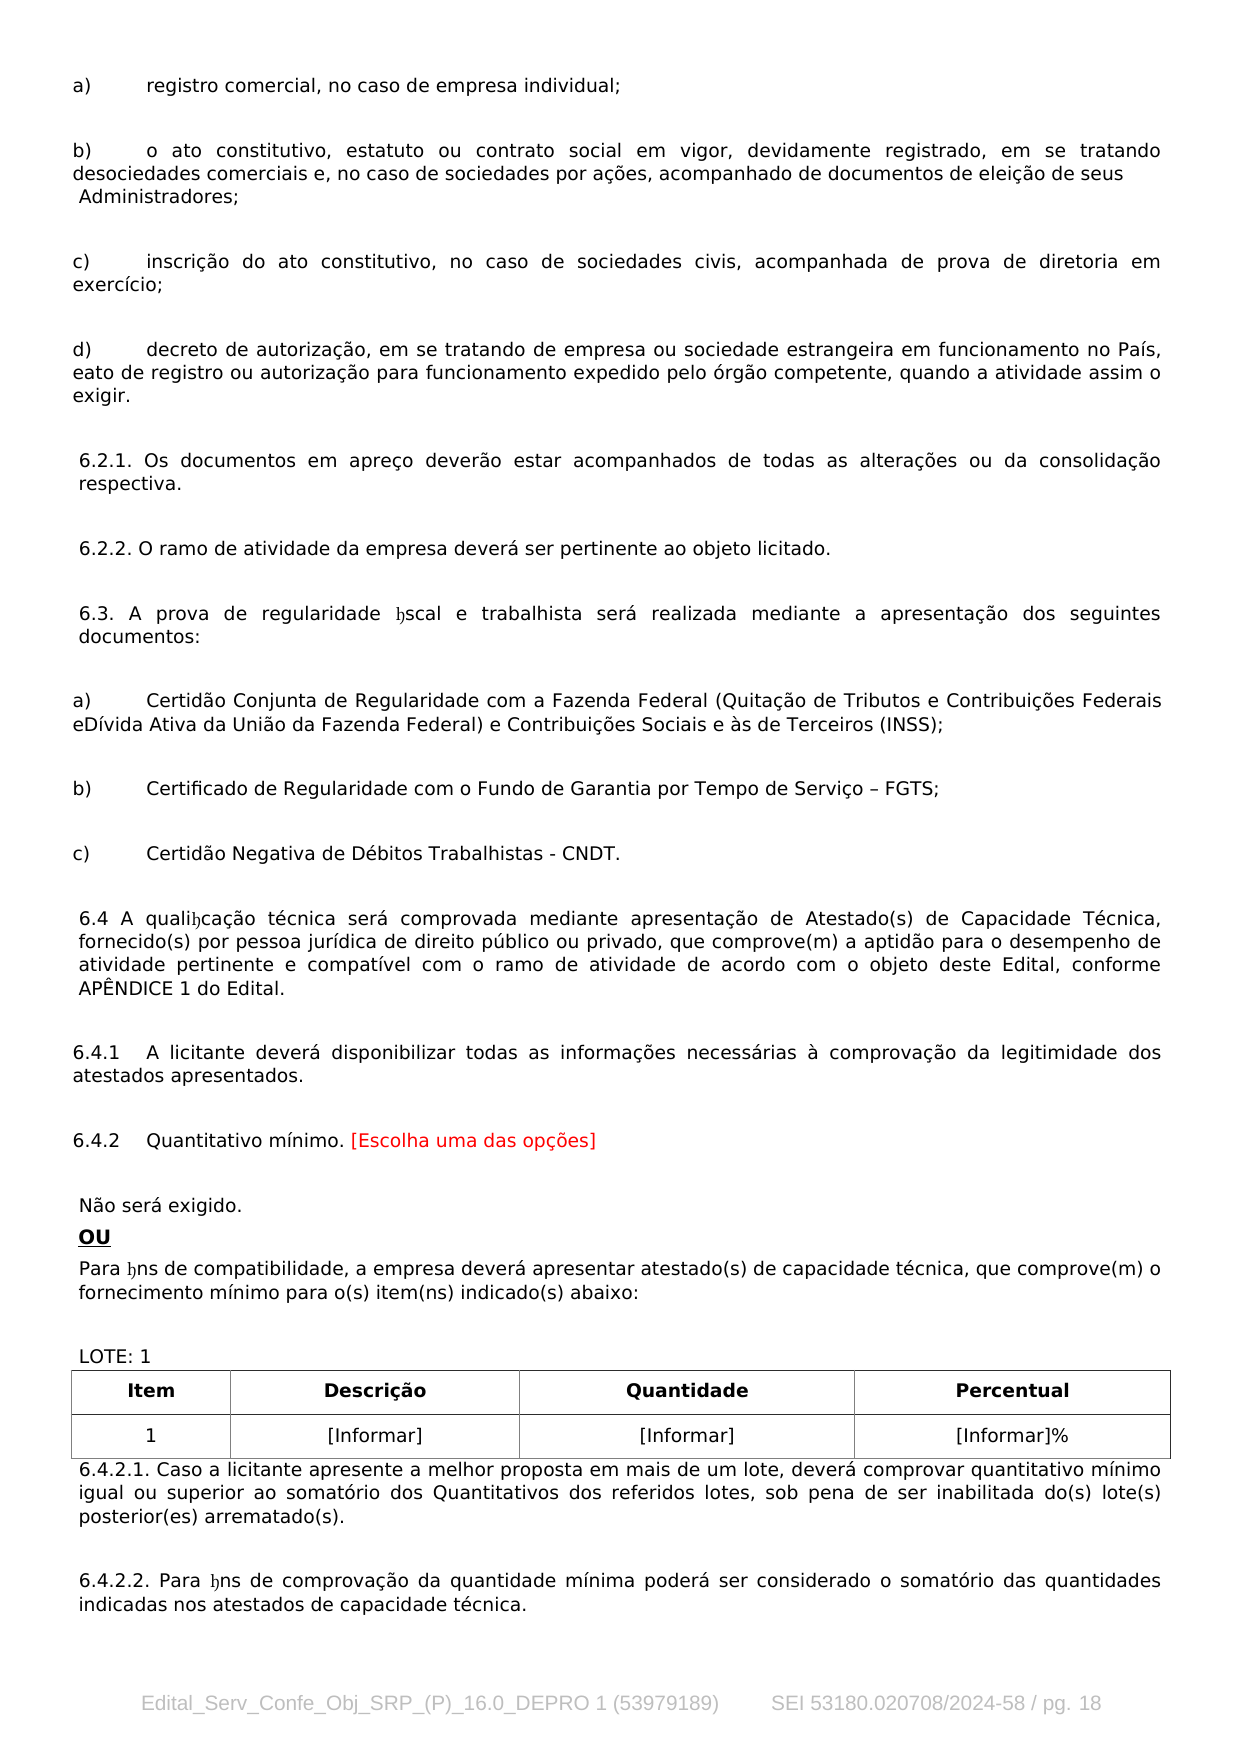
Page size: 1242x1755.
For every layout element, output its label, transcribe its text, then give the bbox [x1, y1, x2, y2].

list inscrição do ato constitutivo, no caso de sociedades civis, acompanhada de prova de diretoria em exercício; [72, 251, 1163, 296]
list Certidão Negativa de Débitos Trabalhistas - CNDT. [72, 843, 1163, 865]
text 6.4.2.1. Caso a licitante apresente a melhor proposta em mais de um lote, deverá comprovar quantitativo mínimo igual ou superior ao somatório dos Quantitativos dos referidos lotes, sob pena de ser inabilitada do(s) lote(s) posterior(es) arrematado(s). [78, 1459, 1163, 1528]
table_cell [Informar] [520, 1415, 854, 1458]
text 6.4.2.2. Para ns de comprovação da quantidade mínima poderá ser considerado o somatório das quantidades indicadas nos atestados de capacidade técnica. [78, 1570, 1163, 1616]
text 6.2.2. O ramo de atividade da empresa deverá ser pertinente ao objeto licitado. [78, 538, 1163, 560]
text LOTE: 1 [78, 1346, 1163, 1368]
text 6.4 A qualicação técnica será comprovada mediante apresentação de Atestado(s) de Capacidade Técnica, fornecido(s) por pessoa jurídica de direito público ou privado, que comprove(m) a aptidão para o desempenho de atividade pertinente e compatível com o ramo de atividade de acordo com o objeto deste Edital, conforme APÊNDICE 1 do Edital. [78, 907, 1163, 999]
list Certificado de Regularidade com o Fundo de Garantia por Tempo de Serviço – FGTS; [72, 778, 1163, 800]
text Não será exigido. [78, 1194, 1163, 1216]
table_cell 1 [72, 1415, 230, 1458]
list A licitante deverá disponibilizar todas as informações necessárias à comprovação da legitimidade dos atestados apresentados. [72, 1042, 1163, 1087]
table_cell [Informar] [231, 1415, 519, 1458]
table_cell [Informar]% [855, 1415, 1170, 1458]
text 6.2.1. Os documentos em apreço deverão estar acompanhados de todas as alterações ou da consolidação respectiva. [78, 450, 1163, 495]
table_header Percentual [855, 1371, 1170, 1414]
list Certidão Conjunta de Regularidade com a Fazenda Federal (Quitação de Tributos e Contribuições Federais eDívida Ativa da União da Fazenda Federal) e Contribuições Sociais e às de Terceiros (INSS); [72, 690, 1163, 736]
text 6.3. A prova de regularidade scal e trabalhista será realizada mediante a apresentação dos seguintes documentos: [78, 602, 1163, 648]
list registro comercial, no caso de empresa individual; [72, 75, 1163, 97]
list decreto de autorização, em se tratando de empresa ou sociedade estrangeira em funcionamento no País, eato de registro ou autorização para funcionamento expedido pelo órgão competente, quando a atividade assim o exigir. [72, 339, 1163, 407]
table_header Descrição [231, 1371, 519, 1414]
text Para ns de compatibilidade, a empresa deverá apresentar atestado(s) de capacidade técnica, que comprove(m) o fornecimento mínimo para o(s) item(ns) indicado(s) abaixo: [78, 1258, 1163, 1304]
list Quantitativo mínimo. [Escolha uma das opções] [72, 1130, 1163, 1152]
subtitle OU [78, 1226, 1169, 1249]
table_header Quantidade [520, 1371, 854, 1414]
list o ato constitutivo, estatuto ou contrato social em vigor, devidamente registrado, em se tratando desociedades comerciais e, no caso de sociedades por ações, acompanhado de documentos de eleição de seus [72, 139, 1163, 185]
text Administradores; [78, 186, 1163, 208]
table_header Item [72, 1371, 230, 1414]
